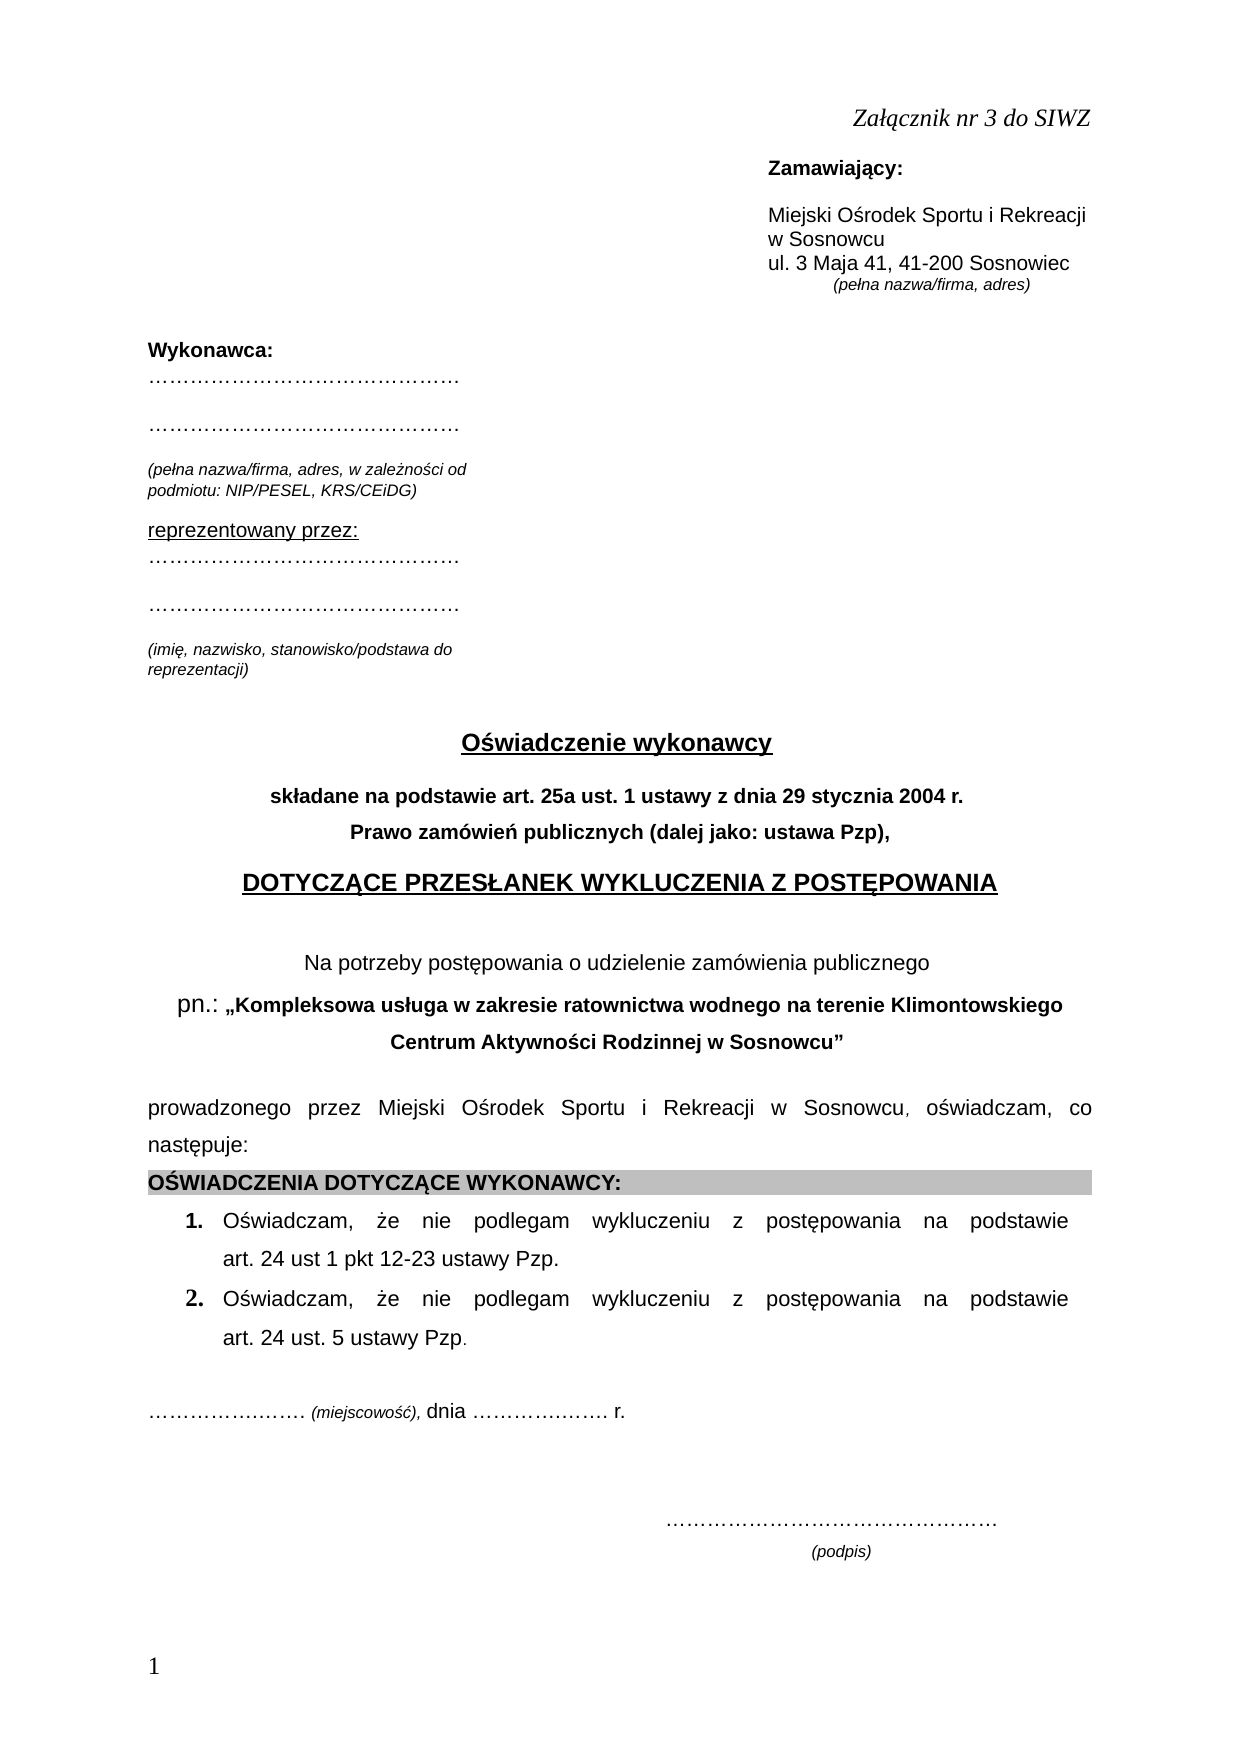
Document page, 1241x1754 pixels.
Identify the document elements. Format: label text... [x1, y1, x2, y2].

text Oświadczenie wykonawcy [148, 728, 1092, 757]
list Oświadczam, że nie podlegam wykluczeniu z postępowania na podstawie art. 24 ust 1 pkt 12-23 ustawy Pzp. [185, 1208, 1092, 1271]
text ………………………………………… [148, 1506, 1092, 1530]
text (pełna nazwa/firma, adres) [768, 275, 1092, 294]
text Zamawiający: [694, 155, 1092, 179]
text ……………………………………………………………………………… [148, 544, 472, 616]
text ul. 3 Maja 41, 41-200 Sosnowiec [768, 251, 1092, 275]
text Miejski Ośrodek Sportu i Rekreacji w Sosnowcu [768, 203, 1092, 251]
text Prawo zamówień publicznych (dalej jako: ustawa Pzp), [148, 820, 1092, 844]
text Na potrzeby postępowania o udzielenie zamówienia publicznego pn.: „Kompleksowa usługa w zakresie ratownictwa wodnego na terenie Klimontowskiego Centrum Aktywności Rodzinnej w Sosnowcu” [148, 949, 1092, 1054]
text (podpis) [738, 1542, 1092, 1561]
text …………….……. (miejscowość), dnia ………….……. r. [148, 1398, 1092, 1422]
text (pełna nazwa/firma, adres, w zależności od podmiotu: NIP/PESEL, KRS/CEiDG) [148, 460, 472, 500]
text (imię, nazwisko, stanowisko/podstawa do reprezentacji) [148, 639, 472, 679]
text reprezentowany przez: [148, 518, 1092, 542]
text Wykonawca: [148, 338, 1092, 362]
list Oświadczam, że nie podlegam wykluczeniu z postępowania na podstawie art. 24 ust. 5 ustawy Pzp. [185, 1283, 1092, 1350]
text składane na podstawie art. 25a ust. 1 ustawy z dnia 29 stycznia 2004 r. [148, 784, 1092, 808]
text ……………………………………………………………………………… [148, 364, 472, 436]
text OŚWIADCZENIA DOTYCZĄCE WYKONAWCY: [148, 1170, 1092, 1195]
text DOTYCZĄCE PRZESŁANEK WYKLUCZENIA Z POSTĘPOWANIA [148, 868, 1092, 897]
text prowadzonego przez Miejski Ośrodek Sportu i Rekreacji w Sosnowcu, oświadczam, co następuje: [148, 1094, 1092, 1157]
